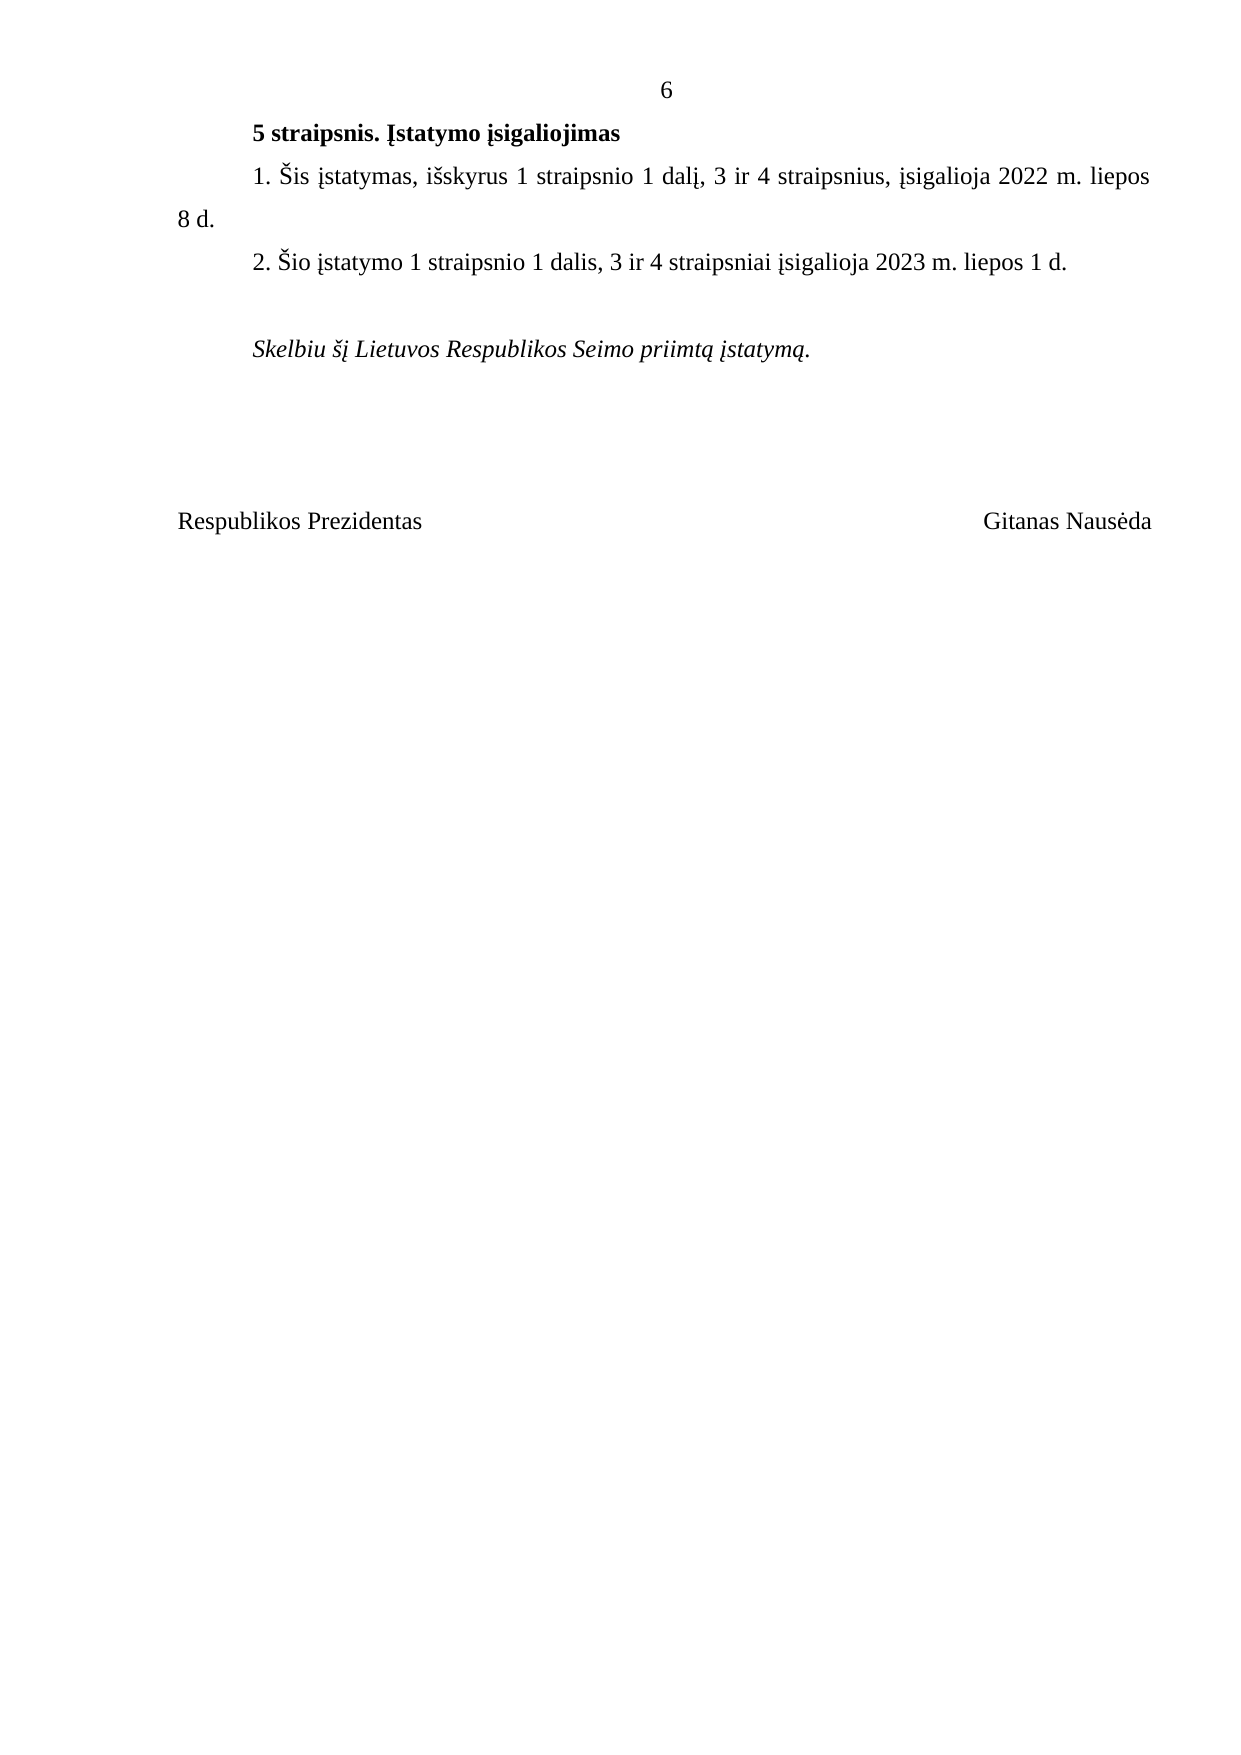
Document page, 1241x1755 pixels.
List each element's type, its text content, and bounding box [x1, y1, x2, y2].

text 2. Šio įstatymo 1 straipsnio 1 dalis, 3 ir 4 straipsniai įsigalioja 2023 m. liepos 1 d. [177, 247, 1152, 276]
text 1. Šis įstatymas, išskyrus 1 straipsnio 1 dalį, 3 ir 4 straipsnius, įsigalioja 2022 m. liepos 8 d. [177, 161, 1152, 233]
text 5 straipsnis. Įstatymo įsigaliojimas [177, 118, 1152, 147]
text Respublikos Prezidentas Gitanas Nausėda [177, 506, 1152, 535]
text Skelbiu šį Lietuvos Respublikos Seimo priimtą įstatymą. [177, 334, 1152, 362]
